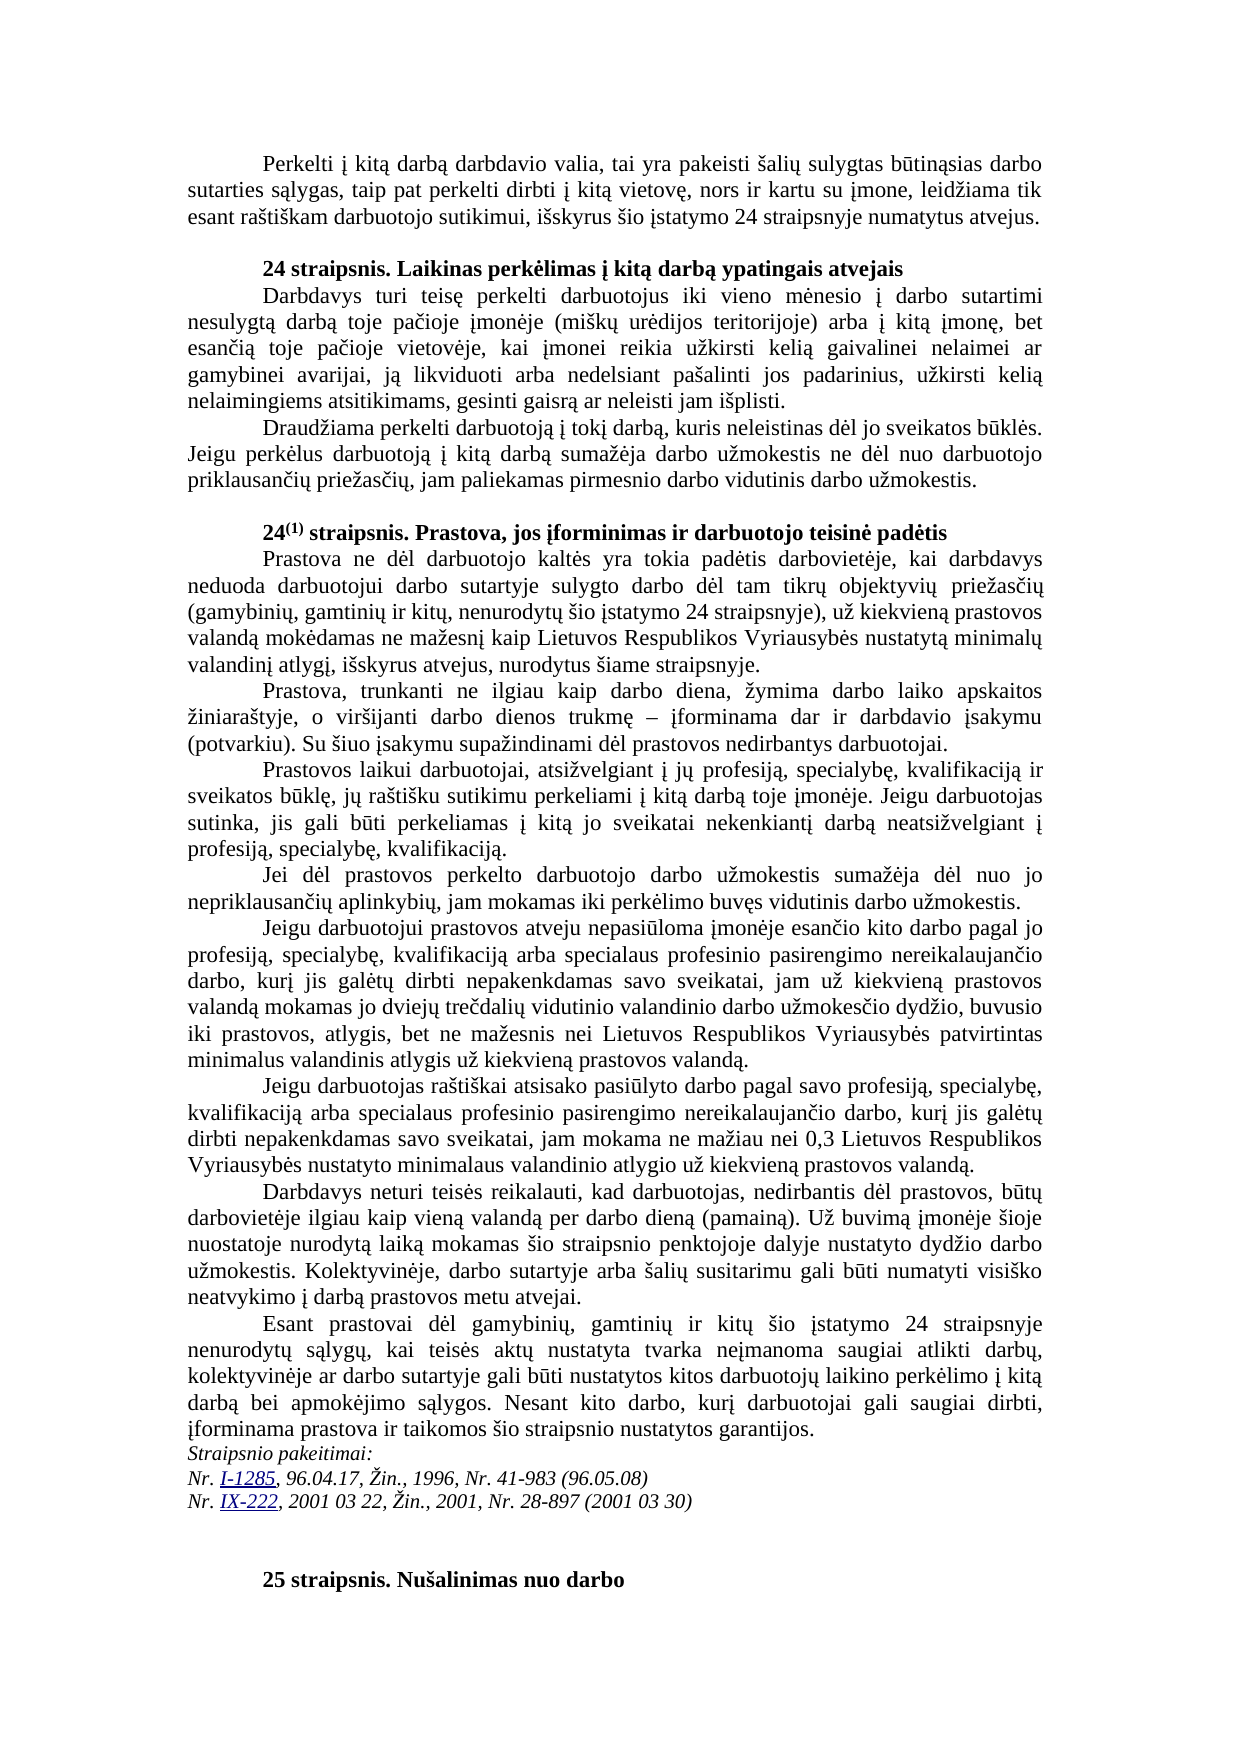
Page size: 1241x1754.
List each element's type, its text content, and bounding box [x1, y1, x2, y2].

text Perkelti į kitą darbą darbdavio valia, tai yra pakeisti šalių sulygtas būtinąsias darbo sutarties sąlygas, taip pat perkelti dirbti į kitą vietovę, nors ir kartu su įmone, leidžiama tik esant raštiškam darbuotojo sutikimui, išskyrus šio įstatymo 24 straipsnyje numatytus atvejus. [187, 150, 1044, 229]
text Prastovos laikui darbuotojai, atsižvelgiant į jų profesiją, specialybę, kvalifikaciją ir sveikatos būklę, jų raštišku sutikimu perkeliami į kitą darbą toje įmonėje. Jeigu darbuotojas sutinka, jis gali būti perkeliamas į kitą jo sveikatai nekenkiantį darbą neatsižvelgiant į profesiją, specialybę, kvalifikaciją. [187, 756, 1044, 862]
text Jei dėl prastovos perkelto darbuotojo darbo užmokestis sumažėja dėl nuo jo nepriklausančių aplinkybių, jam mokamas iki perkėlimo buvęs vidutinis darbo užmokestis. [187, 862, 1044, 914]
text Darbdavys turi teisę perkelti darbuotojus iki vieno mėnesio į darbo sutartimi nesulygtą darbą toje pačioje įmonėje (miškų urėdijos teritorijoje) arba į kitą įmonę, bet esančią toje pačioje vietovėje, kai įmonei reikia užkirsti kelią gaivalinei nelaimei ar gamybinei avarijai, ją likviduoti arba nedelsiant pašalinti jos padarinius, užkirsti kelią nelaimingiems atsitikimams, gesinti gaisrą ar neleisti jam išplisti. [187, 282, 1044, 413]
text Prastova, trunkanti ne ilgiau kaip darbo diena, žymima darbo laiko apskaitos žiniaraštyje, o viršijanti darbo dienos trukmę – įforminama dar ir darbdavio įsakymu (potvarkiu). Su šiuo įsakymu supažindinami dėl prastovos nedirbantys darbuotojai. [187, 677, 1044, 756]
text 24(1) straipsnis. Prastova, jos įforminimas ir darbuotojo teisinė padėtis [187, 519, 1044, 545]
text Nr. I-1285, 96.04.17, Žin., 1996, Nr. 41-983 (96.05.08) [187, 1465, 1044, 1489]
text Esant prastovai dėl gamybinių, gamtinių ir kitų šio įstatymo 24 straipsnyje nenurodytų sąlygų, kai teisės aktų nustatyta tvarka neįmanoma saugiai atlikti darbų, kolektyvinėje ar darbo sutartyje gali būti nustatytos kitos darbuotojų laikino perkėlimo į kitą darbą bei apmokėjimo sąlygos. Nesant kito darbo, kurį darbuotojai gali saugiai dirbti, įforminama prastova ir taikomos šio straipsnio nustatytos garantijos. [187, 1309, 1044, 1441]
text Nr. IX-222, 2001 03 22, Žin., 2001, Nr. 28-897 (2001 03 30) [187, 1489, 1044, 1513]
text Jeigu darbuotojas raštiškai atsisako pasiūlyto darbo pagal savo profesiją, specialybę, kvalifikaciją arba specialaus profesinio pasirengimo nereikalaujančio darbo, kurį jis galėtų dirbti nepakenkdamas savo sveikatai, jam mokama ne mažiau nei 0,3 Lietuvos Respublikos Vyriausybės nustatyto minimalaus valandinio atlygio už kiekvieną prastovos valandą. [187, 1072, 1044, 1178]
text Prastova ne dėl darbuotojo kaltės yra tokia padėtis darbovietėje, kai darbdavys neduoda darbuotojui darbo sutartyje sulygto darbo dėl tam tikrų objektyvių priežasčių (gamybinių, gamtinių ir kitų, nenurodytų šio įstatymo 24 straipsnyje), už kiekvieną prastovos valandą mokėdamas ne mažesnį kaip Lietuvos Respublikos Vyriausybės nustatytą minimalų valandinį atlygį, išskyrus atvejus, nurodytus šiame straipsnyje. [187, 545, 1044, 677]
text Straipsnio pakeitimai: [187, 1441, 1044, 1465]
text 24 straipsnis. Laikinas perkėlimas į kitą darbą ypatingais atvejais [187, 255, 1044, 282]
text Jeigu darbuotojui prastovos atveju nepasiūloma įmonėje esančio kito darbo pagal jo profesiją, specialybę, kvalifikaciją arba specialaus profesinio pasirengimo nereikalaujančio darbo, kurį jis galėtų dirbti nepakenkdamas savo sveikatai, jam už kiekvieną prastovos valandą mokamas jo dviejų trečdalių vidutinio valandinio darbo užmokesčio dydžio, buvusio iki prastovos, atlygis, bet ne mažesnis nei Lietuvos Respublikos Vyriausybės patvirtintas minimalus valandinis atlygis už kiekvieną prastovos valandą. [187, 914, 1044, 1072]
text Darbdavys neturi teisės reikalauti, kad darbuotojas, nedirbantis dėl prastovos, būtų darbovietėje ilgiau kaip vieną valandą per darbo dieną (pamainą). Už buvimą įmonėje šioje nuostatoje nurodytą laiką mokamas šio straipsnio penktojoje dalyje nustatyto dydžio darbo užmokestis. Kolektyvinėje, darbo sutartyje arba šalių susitarimu gali būti numatyti visiško neatvykimo į darbą prastovos metu atvejai. [187, 1178, 1044, 1309]
text Draudžiama perkelti darbuotoją į tokį darbą, kuris neleistinas dėl jo sveikatos būklės. Jeigu perkėlus darbuotoją į kitą darbą sumažėja darbo užmokestis ne dėl nuo darbuotojo priklausančių priežasčių, jam paliekamas pirmesnio darbo vidutinis darbo užmokestis. [187, 413, 1044, 493]
text 25 straipsnis. Nušalinimas nuo darbo [187, 1566, 1044, 1593]
